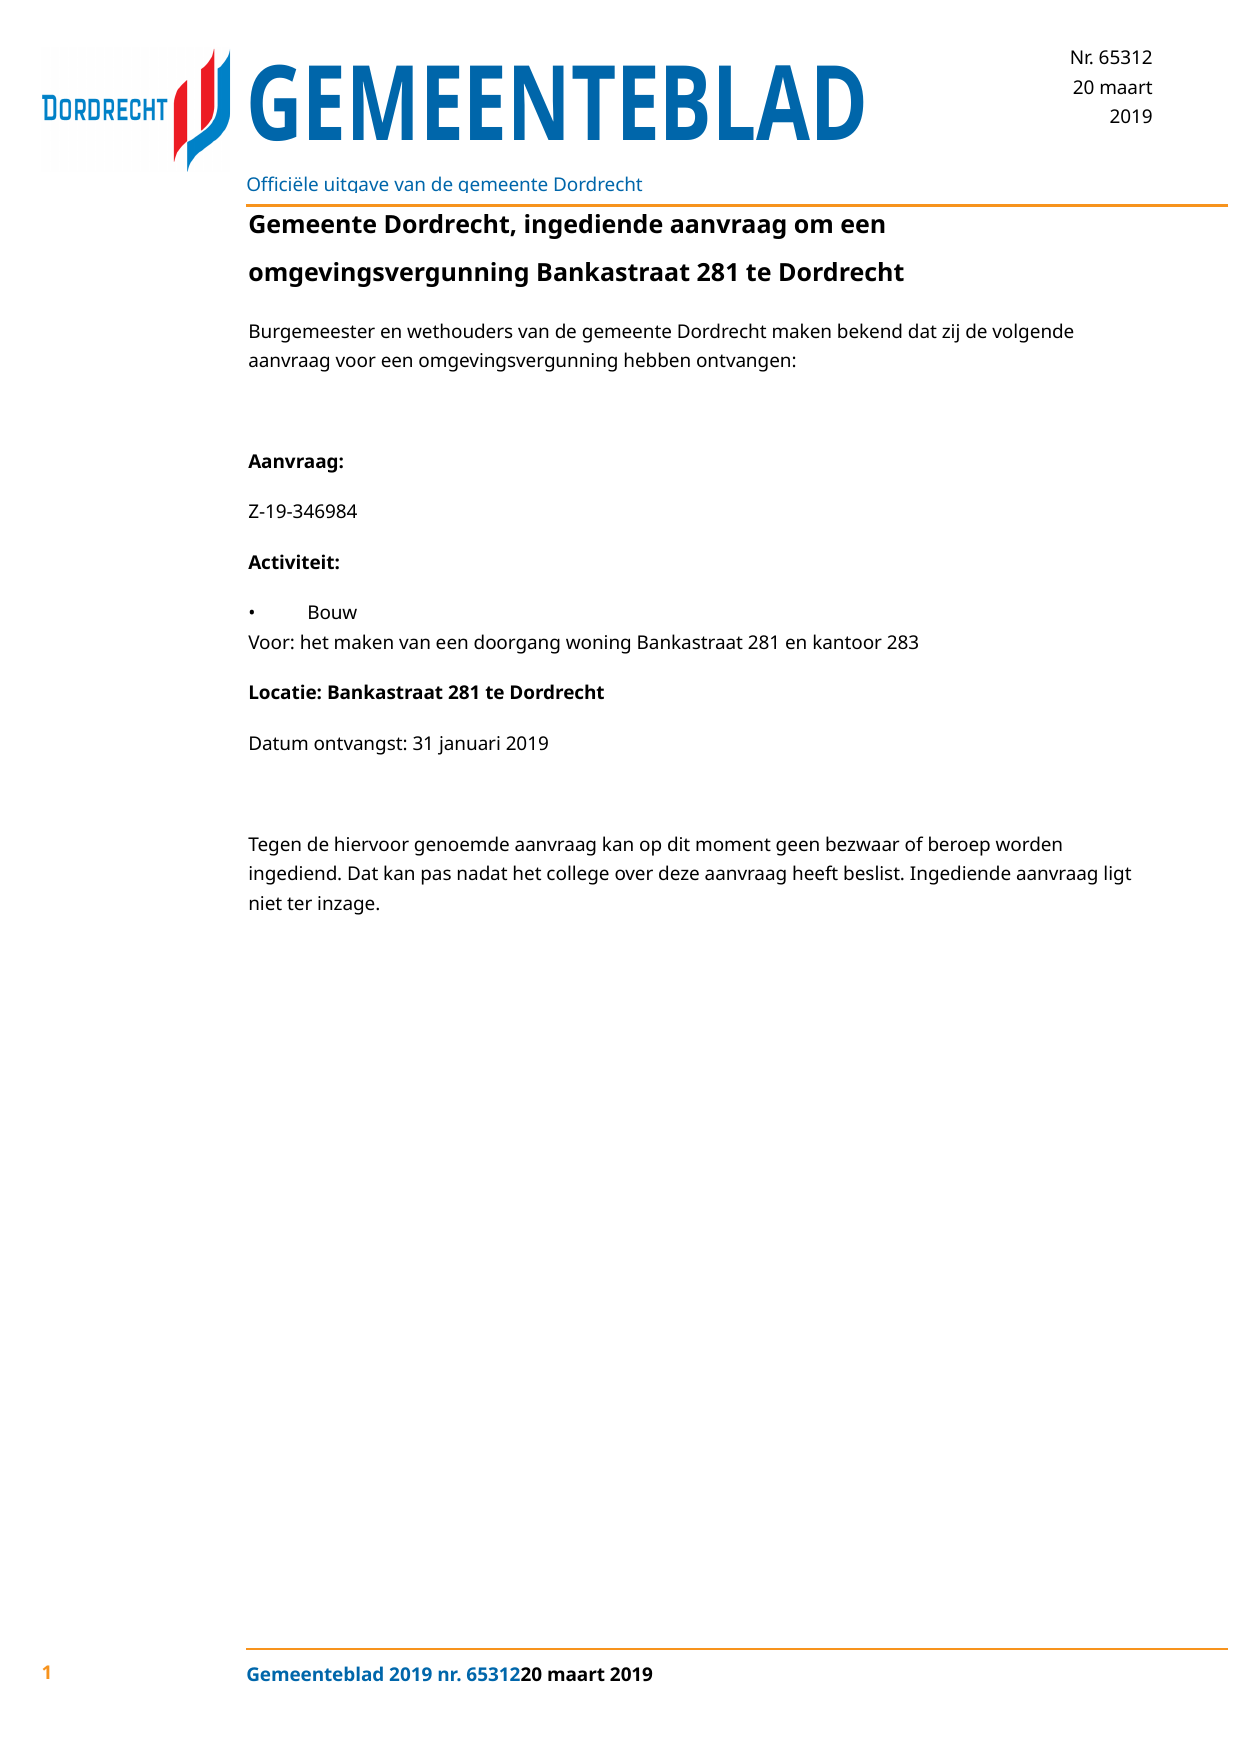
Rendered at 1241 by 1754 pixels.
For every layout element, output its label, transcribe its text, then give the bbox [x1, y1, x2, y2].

picture [41, 47, 231, 172]
text Locatie: Bankastraat 281 te Dordrecht [248, 679, 1152, 705]
text Gemeente Dordrecht, ingediende aanvraag om een omgevingsvergunning Bankastraat 281 te Dordrecht [248, 207, 1152, 288]
text Activiteit: [248, 549, 1152, 575]
text Aanvraag: [248, 448, 1152, 474]
text Voor: het maken van een doorgang woning Bankastraat 281 en kantoor 283 [248, 629, 1152, 655]
text Z-19-346984 [248, 499, 1152, 524]
text Burgemeester en wethouders van de gemeente Dordrecht maken bekend dat zij de volgende aanvraag voor een omgevingsvergunning hebben ontvangen: [248, 318, 1152, 373]
text Datum ontvangst: 31 januari 2019 [248, 730, 1152, 756]
text Tegen de hiervoor genoemde aanvraag kan op dit moment geen bezwaar of beroep worden ingediend. Dat kan pas nadat het college over deze aanvraag heeft beslist. Ingediende aanvraag ligt niet ter inzage. [248, 831, 1152, 916]
list Bouw [248, 599, 1152, 625]
